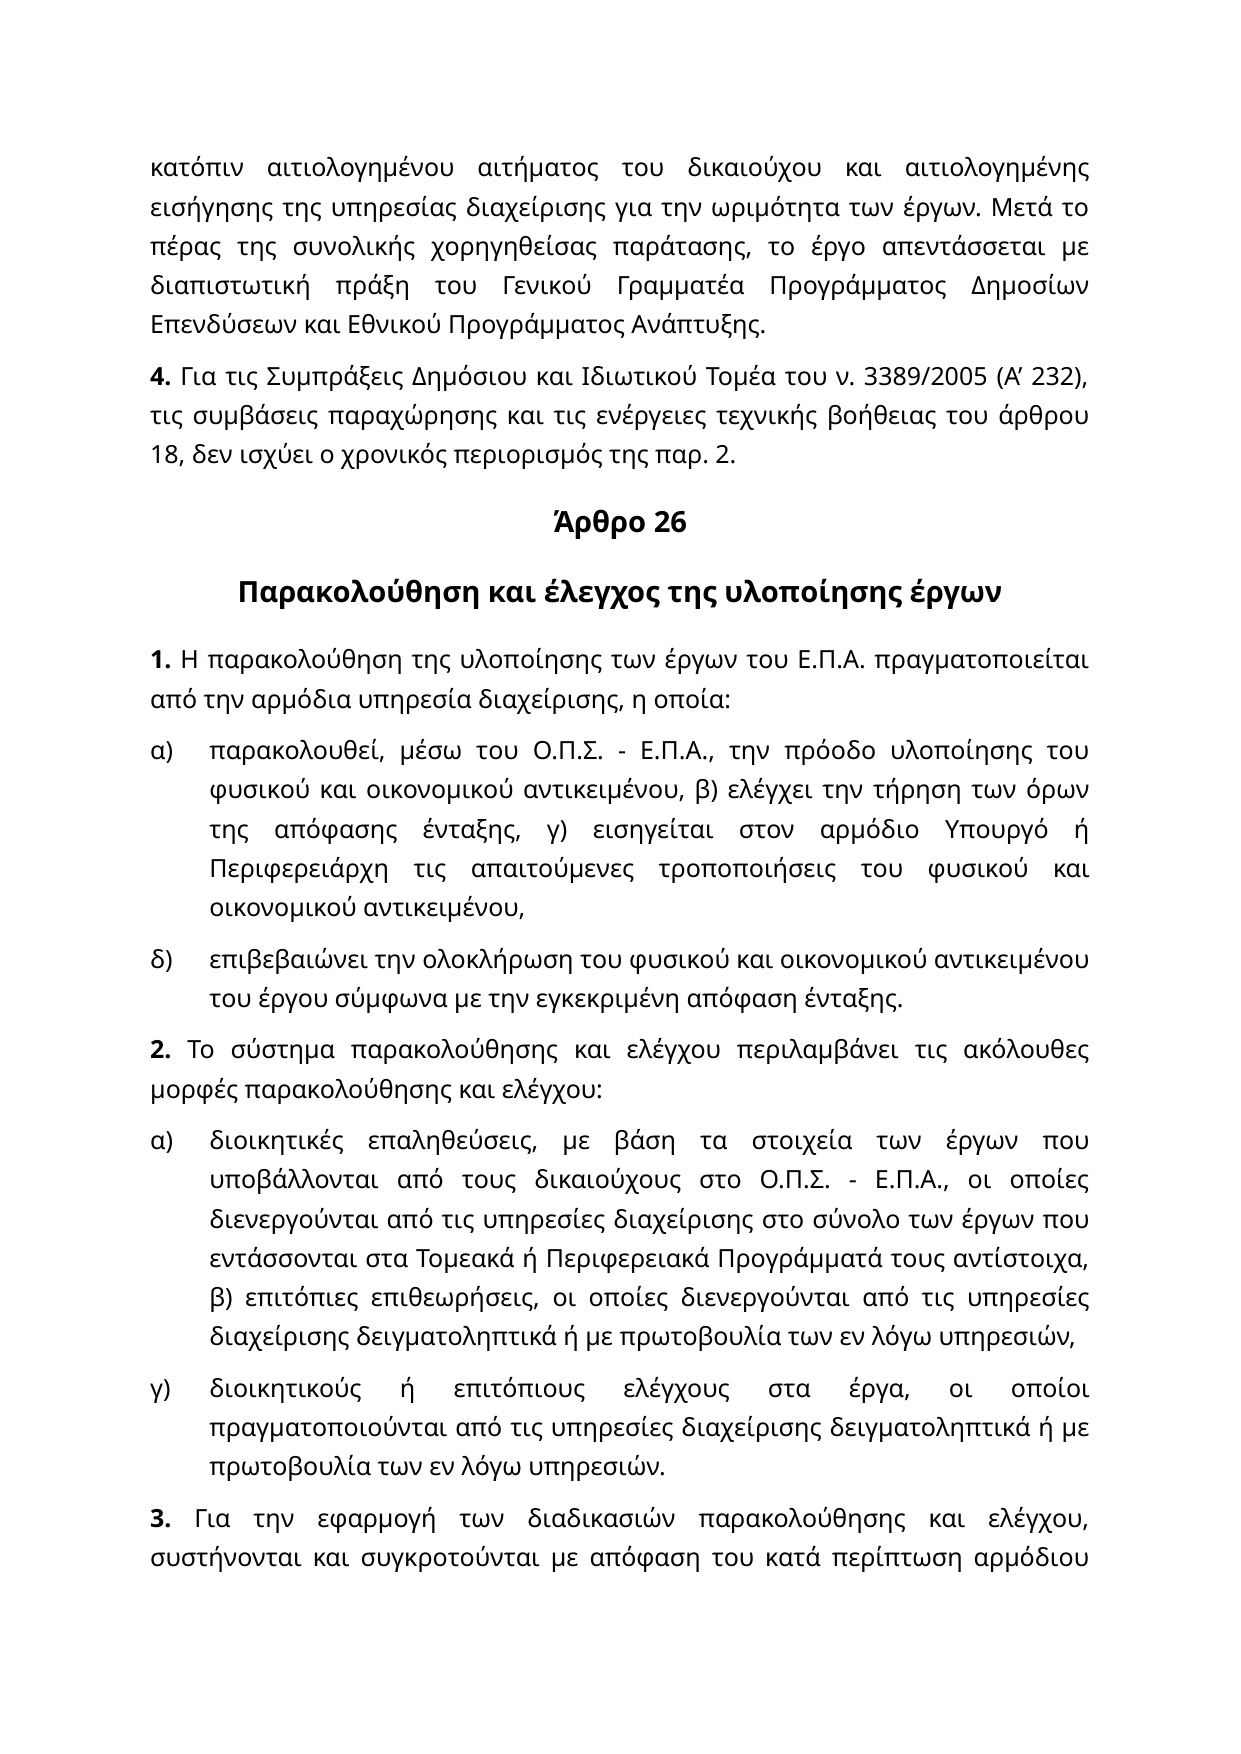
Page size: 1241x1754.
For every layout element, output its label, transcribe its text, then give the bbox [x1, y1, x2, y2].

subtitle Άρθρο 26 [150, 501, 1090, 541]
list δ) επιβεβαιώνει την ολοκλήρωση του φυσικού και οικονομικού αντικειμένου του έργου σύμφωνα με την εγκεκριμένη απόφαση ένταξης. [150, 941, 1090, 1014]
text 4. Για τις Συμπράξεις Δημόσιου και Ιδιωτικού Τομέα του ν. 3389/2005 (Α’ 232), τις συμβάσεις παραχώρησης και τις ενέργειες τεχνικής βοήθειας του άρθρου 18, δεν ισχύει o χρονικός περιορισμός της παρ. 2. [150, 358, 1090, 471]
list γ) διοικητικούς ή επιτόπιους ελέγχους στα έργα, οι οποίοι πραγματοποιούνται από τις υπηρεσίες διαχείρισης δειγματοληπτικά ή με πρωτοβουλία των εν λόγω υπηρεσιών. [150, 1370, 1090, 1483]
text κατόπιν αιτιολογημένου αιτήματος του δικαιούχου και αιτιολογημένης εισήγησης της υπηρεσίας διαχείρισης για την ωριμότητα των έργων. Μετά το πέρας της συνολικής χορηγηθείσας παράτασης, το έργο απεντάσσεται με διαπιστωτική πράξη του Γενικού Γραμματέα Προγράμματος Δημοσίων Επενδύσεων και Εθνικού Προγράμματος Ανάπτυξης. [150, 150, 1090, 341]
list α) διοικητικές επαληθεύσεις, με βάση τα στοιχεία των έργων που υποβάλλονται από τους δικαιούχους στο Ο.Π.Σ. - Ε.Π.Α., οι οποίες διενεργούνται από τις υπηρεσίες διαχείρισης στο σύνολο των έργων που εντάσσονται στα Τομεακά ή Περιφερειακά Προγράμματά τους αντίστοιχα, β) επιτόπιες επιθεωρήσεις, οι οποίες διενεργούνται από τις υπηρεσίες διαχείρισης δειγματοληπτικά ή με πρωτοβουλία των εν λόγω υπηρεσιών, [150, 1123, 1090, 1353]
list α) παρακολουθεί, μέσω του Ο.Π.Σ. - Ε.Π.Α., την πρόοδο υλοποίησης του φυσικού και οικονομικού αντικειμένου, β) ελέγχει την τήρηση των όρων της απόφασης ένταξης, γ) εισηγείται στον αρμόδιο Υπουργό ή Περιφερειάρχη τις απαιτούμενες τροποποιήσεις του φυσικού και οικονομικού αντικειμένου, [150, 733, 1090, 924]
text 1. Η παρακολούθηση της υλοποίησης των έργων του Ε.Π.Α. πραγματοποιείται από την αρμόδια υπηρεσία διαχείρισης, η οποία: [150, 642, 1090, 715]
text 2. Το σύστημα παρακολούθησης και ελέγχου περιλαμβάνει τις ακόλουθες μορφές παρακολούθησης και ελέγχου: [150, 1032, 1090, 1105]
subtitle Παρακολούθηση και έλεγχος της υλοποίησης έργων [150, 571, 1090, 611]
text 3. Για την εφαρμογή των διαδικασιών παρακολούθησης και ελέγχου, συστήνονται και συγκροτούνται με απόφαση του κατά περίπτωση αρμόδιου [150, 1500, 1090, 1574]
